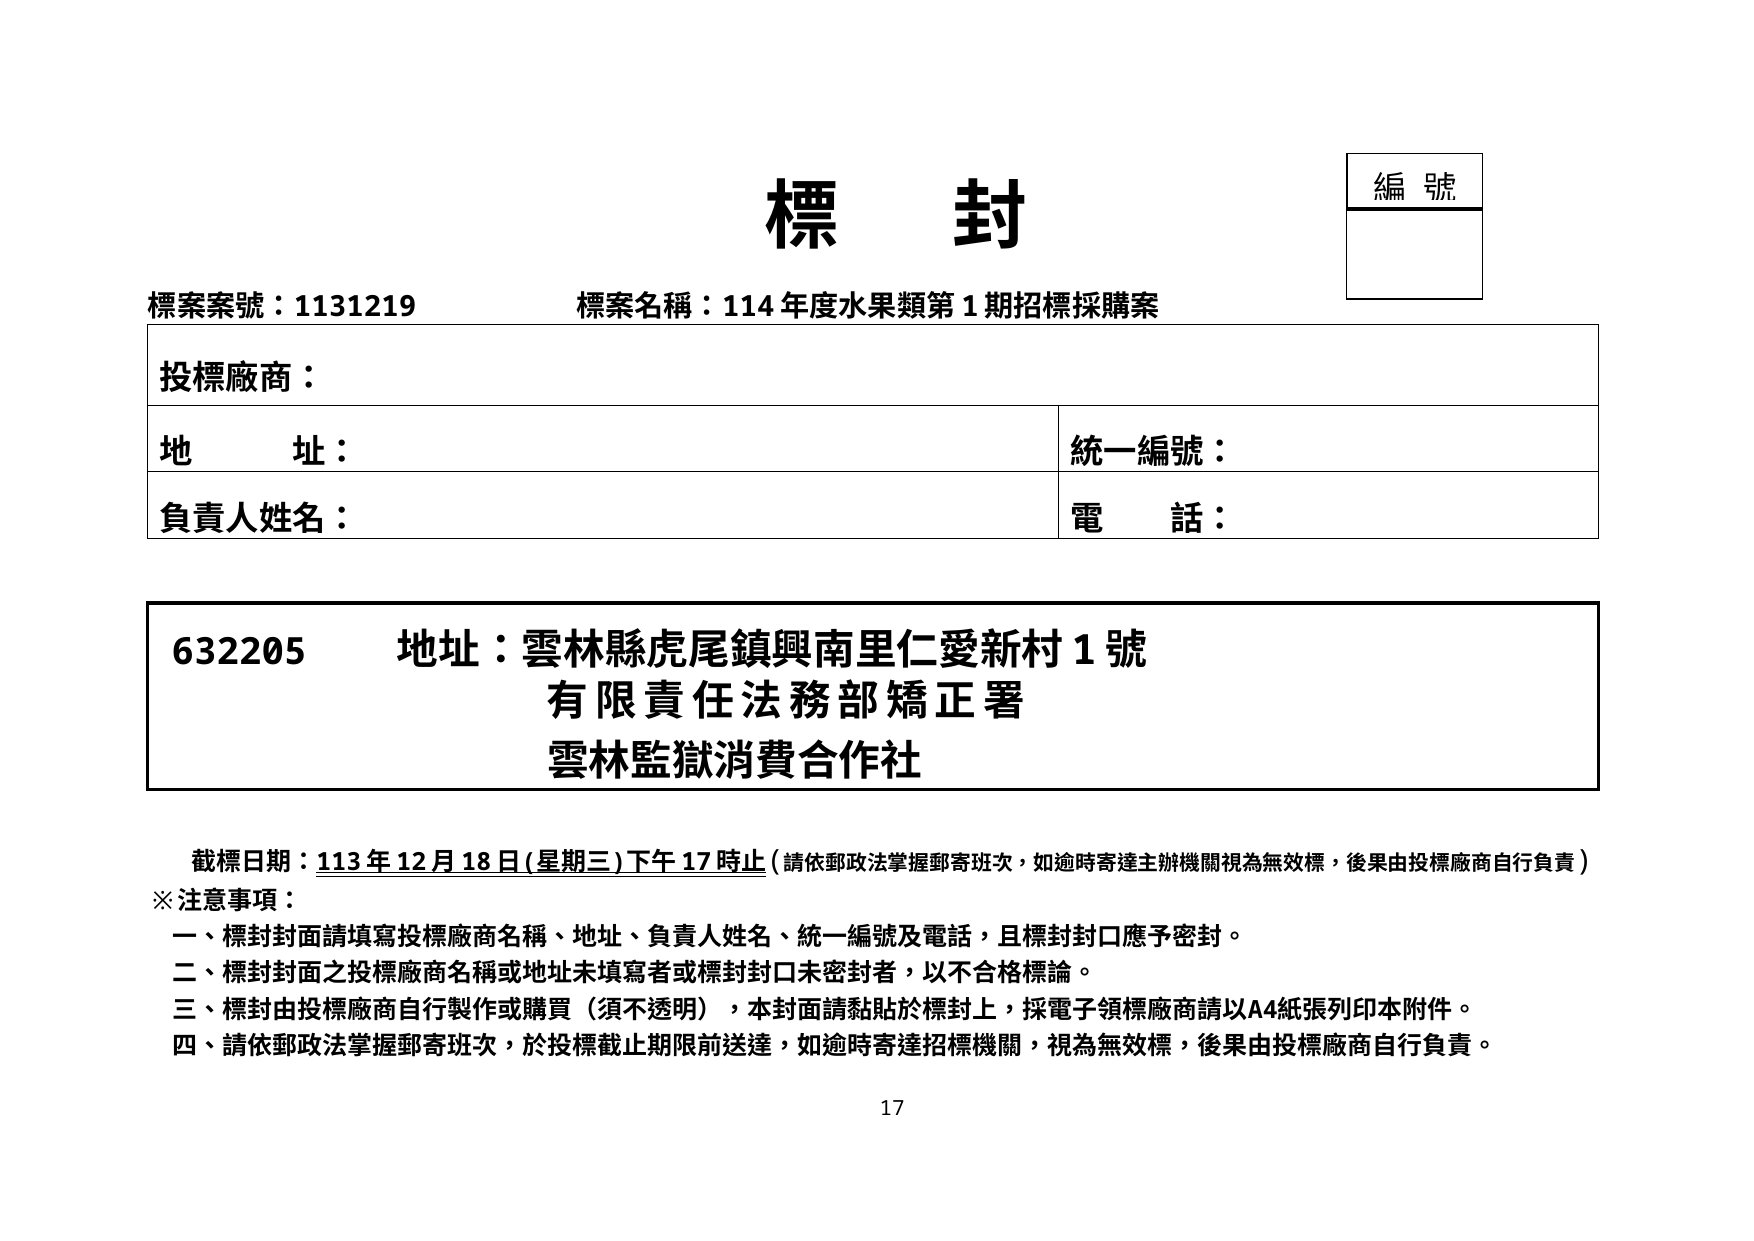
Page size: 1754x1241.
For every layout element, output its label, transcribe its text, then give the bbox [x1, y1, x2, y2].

text [1347, 211, 1482, 298]
text 四、請依郵政法掌握郵寄班次，於投標截止期限前送達，如逾時寄達招標機關，視為無效標，後果由投標廠商自行負責。 [148, 1025, 1636, 1062]
text 三、標封由投標廠商自行製作或購買（須不透明），本封面請黏貼於標封上，採電子領標廠商請以A4紙張列印本附件。 [173, 989, 1614, 1025]
table_cell 統一編號： [1059, 406, 1271, 471]
table_cell [1271, 406, 1598, 471]
text 標案案號：1131219 標案名稱：114年度水果類第1期招標採購案 [148, 262, 1636, 324]
table_cell 地 址： [148, 406, 371, 471]
text 編 號 [1363, 161, 1467, 199]
table_cell [834, 539, 1599, 601]
table_header 投標廠商： [148, 325, 371, 404]
text 一、標封封面請填寫投標廠商名稱、地址、負責人姓名、統一編號及電話，且標封封口應予密封。 [148, 917, 1636, 953]
table_cell [371, 539, 834, 601]
text 二、標封封面之投標廠商名稱或地址未填寫者或標封封口未密封者，以不合格標論。 [173, 953, 1636, 989]
text 標 封 [148, 137, 1636, 262]
table_cell 負責人姓名： [148, 472, 371, 538]
table_header [371, 325, 1598, 404]
table_cell 632205 地址：雲林縣虎尾鎮興南里仁愛新村1號 有限責任法務部矯正署 雲林監獄消費合作社 [149, 605, 1597, 788]
text ※注意事項： [148, 880, 1636, 917]
table_cell 電 話： [1059, 472, 1271, 538]
table_cell [371, 472, 1058, 538]
text 截標日期：113年12月18日(星期三)下午17時止(請依郵政法掌握郵寄班次，如逾時寄達主辦機關視為無效標，後果由投標廠商自行負責) [148, 818, 1636, 880]
table_cell [371, 406, 1058, 471]
table_cell [148, 539, 371, 601]
table_cell [1271, 472, 1598, 538]
